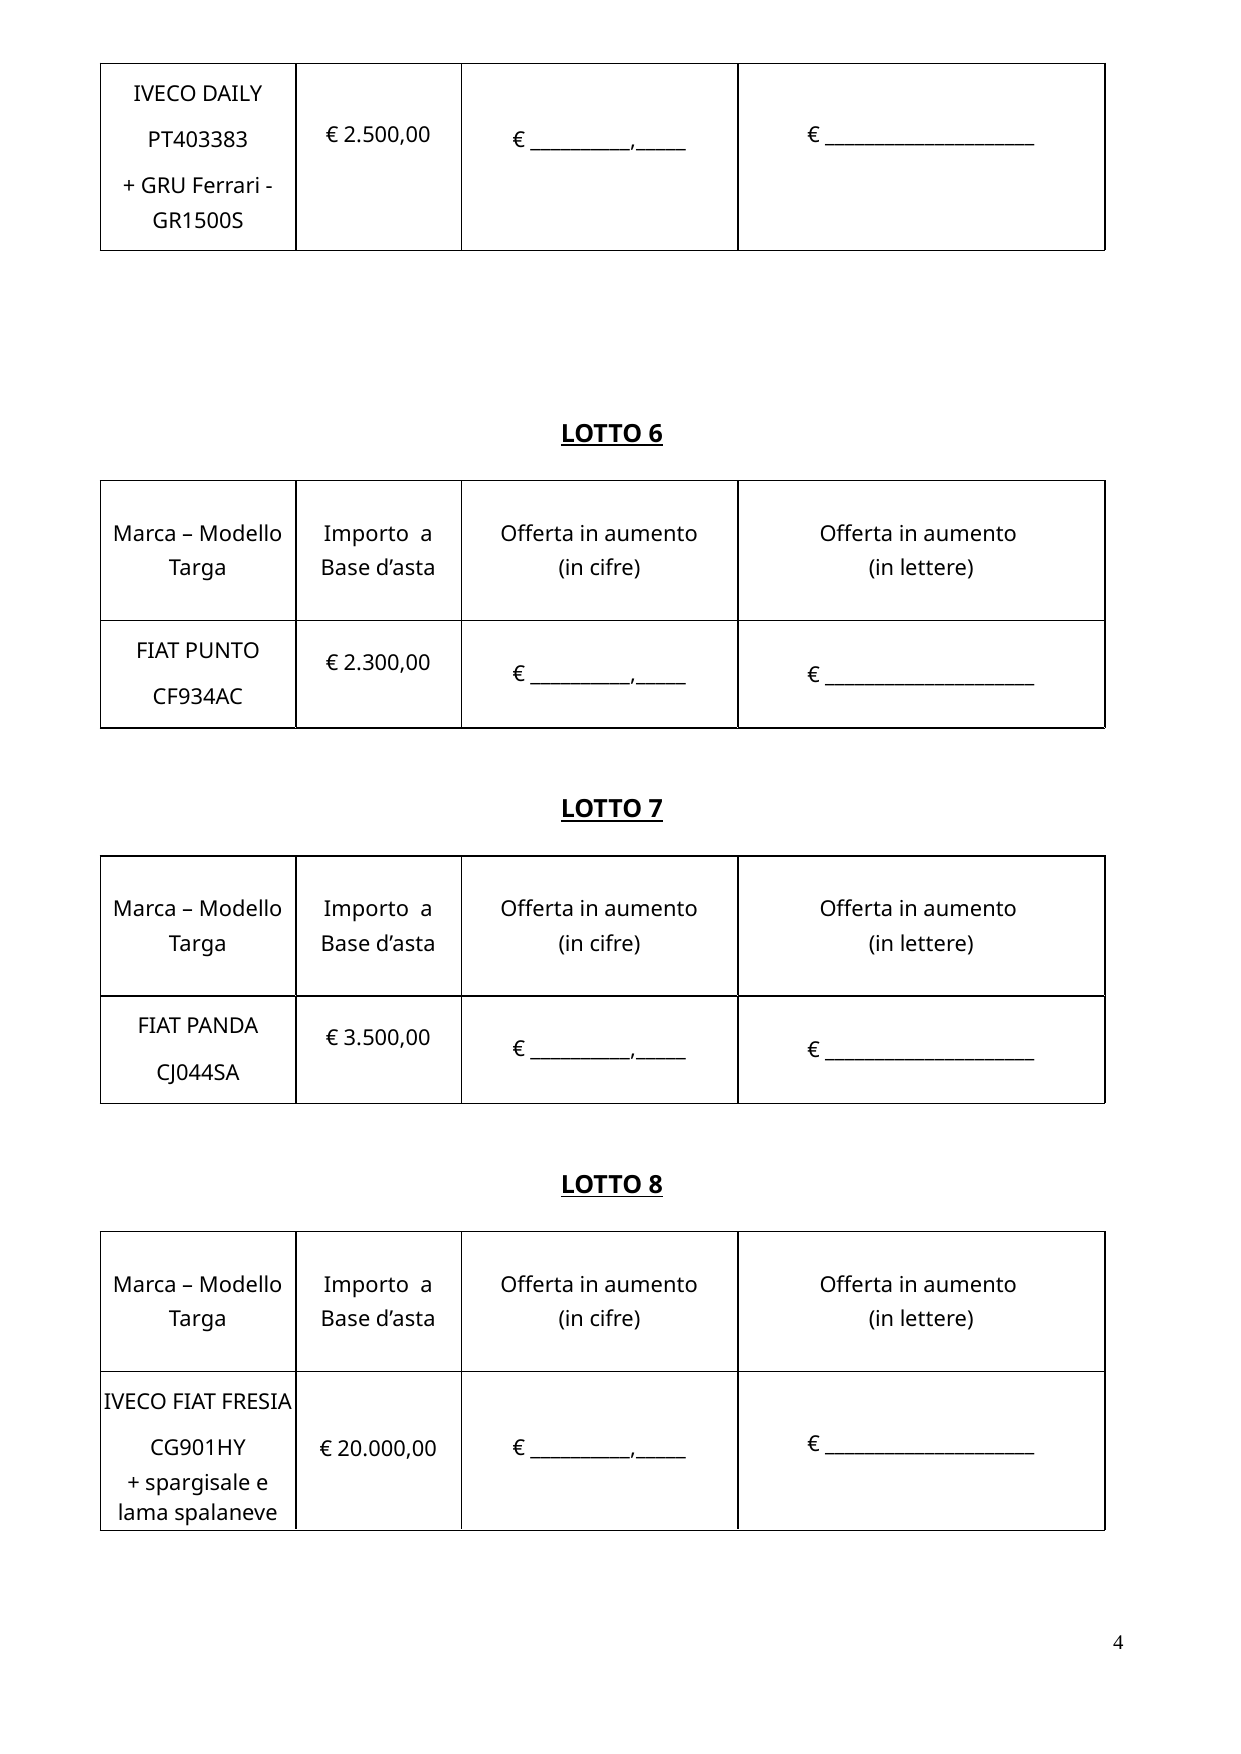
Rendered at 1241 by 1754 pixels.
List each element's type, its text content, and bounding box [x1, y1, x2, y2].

text LOTTO 8 [100, 1167, 1123, 1201]
table_cell € 3.500,00 [297, 997, 461, 1103]
table_header Importo a Base d’asta [297, 857, 461, 995]
table_cell € __________,_____ [462, 64, 737, 250]
table_cell € _____________________ [739, 997, 1104, 1103]
table_header Marca – Modello Targa [101, 481, 295, 619]
table_header Offerta in aumento (in lettere) [739, 1232, 1104, 1371]
table_cell € _____________________ [739, 64, 1104, 250]
table_cell € __________,_____ [462, 621, 737, 727]
table_cell IVECO DAILY PT403383 + GRU Ferrari - GR1500S [101, 64, 295, 250]
table_header Offerta in aumento (in cifre) [462, 857, 737, 995]
text LOTTO 7 [100, 791, 1123, 825]
table_header Importo a Base d’asta [297, 1232, 461, 1371]
table_cell IVECO FIAT FRESIA CG901HY + spargisale e lama spalaneve [101, 1372, 295, 1529]
text LOTTO 6 [100, 416, 1123, 450]
table_header Offerta in aumento (in cifre) [462, 481, 737, 619]
table_header Offerta in aumento (in lettere) [739, 481, 1104, 619]
table_header Importo a Base d’asta [297, 481, 461, 619]
table_header Marca – Modello Targa [101, 1232, 295, 1371]
table_cell € _____________________ [739, 621, 1104, 727]
table_cell FIAT PUNTO CF934AC [101, 621, 295, 727]
table_cell FIAT PANDA CJ044SA [101, 997, 295, 1103]
table_header Offerta in aumento (in cifre) [462, 1232, 737, 1371]
table_cell € 2.300,00 [297, 621, 461, 727]
table_cell € __________,_____ [462, 1372, 737, 1529]
table_header Marca – Modello Targa [101, 857, 295, 995]
table_header Offerta in aumento (in lettere) [739, 857, 1104, 995]
table_cell € 20.000,00 [297, 1372, 461, 1529]
table_cell € __________,_____ [462, 997, 737, 1103]
table_cell € _____________________ [739, 1372, 1104, 1529]
table_cell € 2.500,00 [297, 64, 461, 250]
